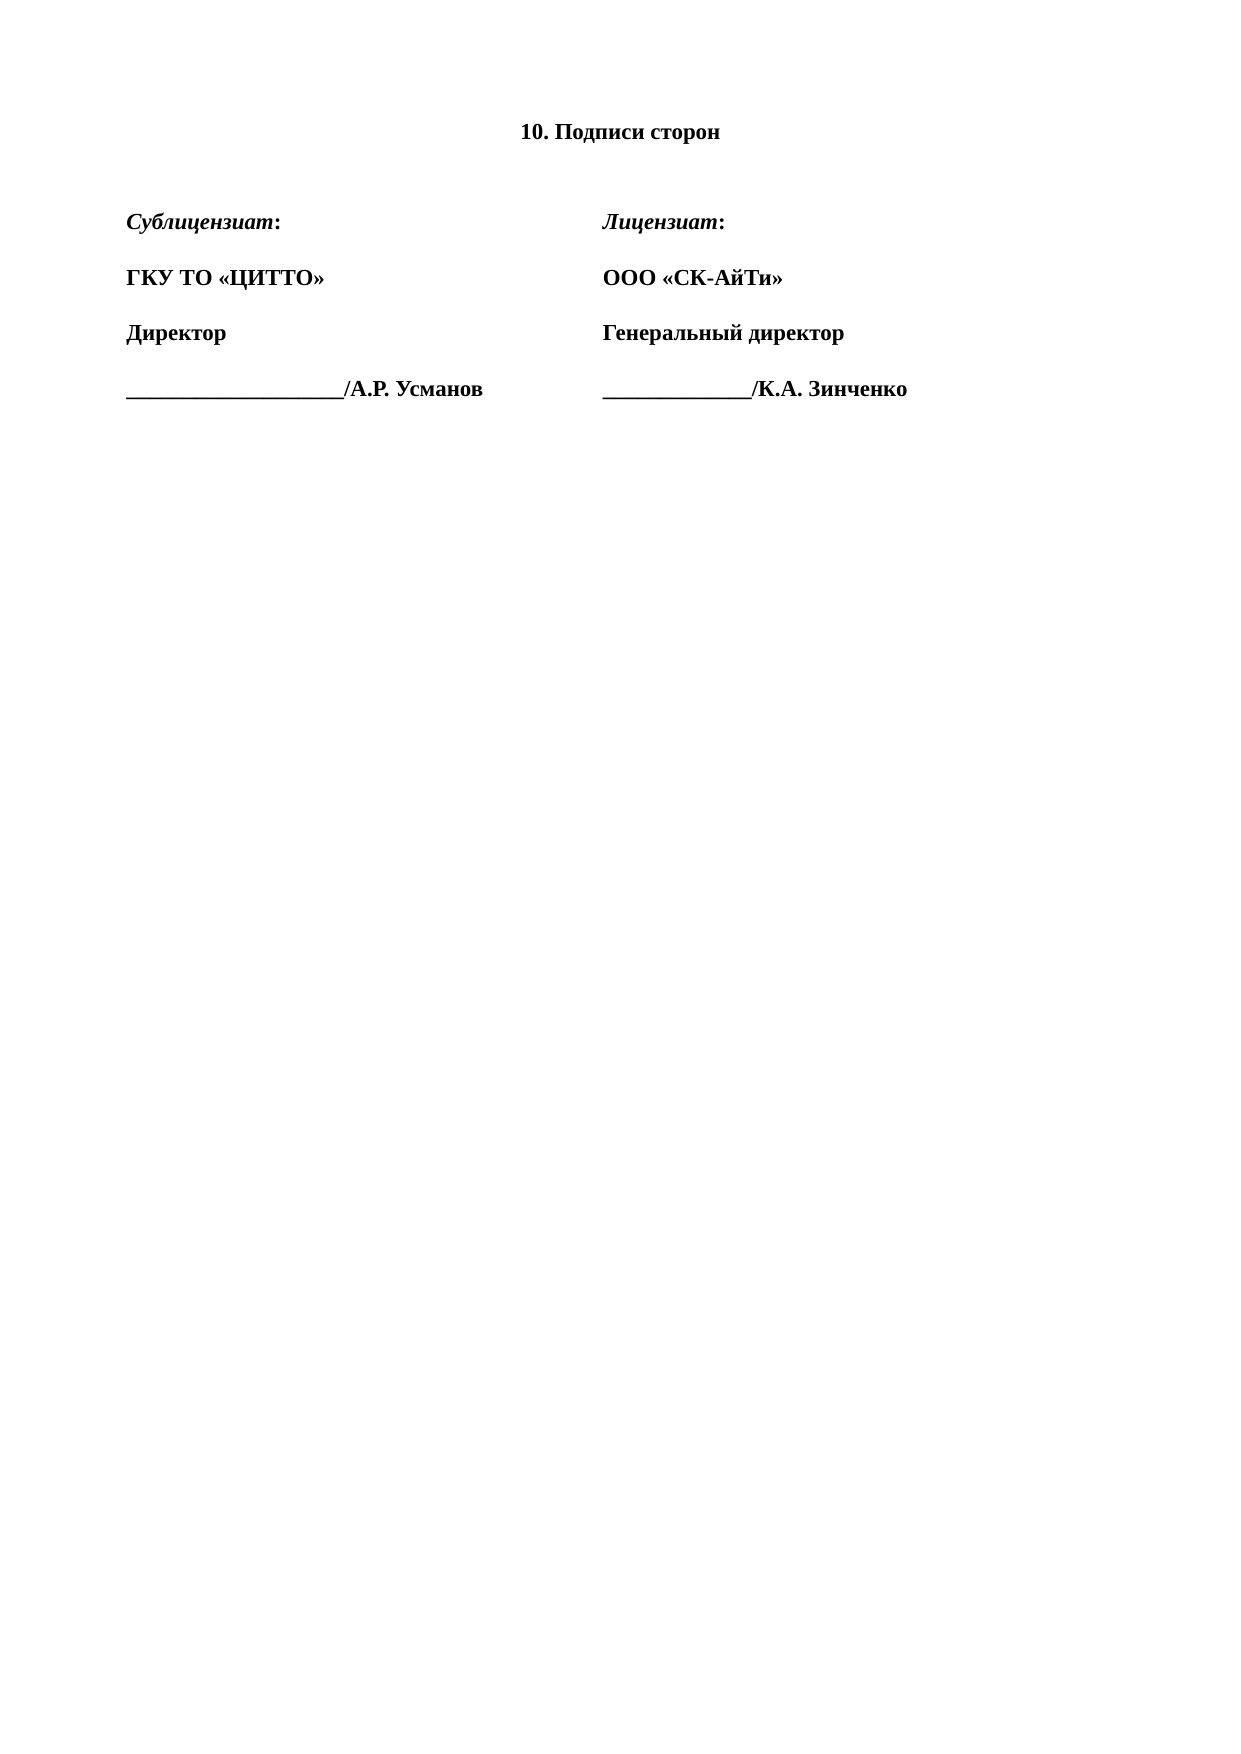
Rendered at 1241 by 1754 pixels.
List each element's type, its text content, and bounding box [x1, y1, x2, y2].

table_header Лицензиат: ООО «СК-АйТи» Генеральный директор _____________/К.А. Зинченко [603, 208, 1115, 431]
text 10. Подписи сторон [118, 118, 1122, 144]
table_header Сублицензиат: ГКУ ТО «ЦИТТО» Директор ___________________/А.Р. Усманов [126, 208, 603, 431]
